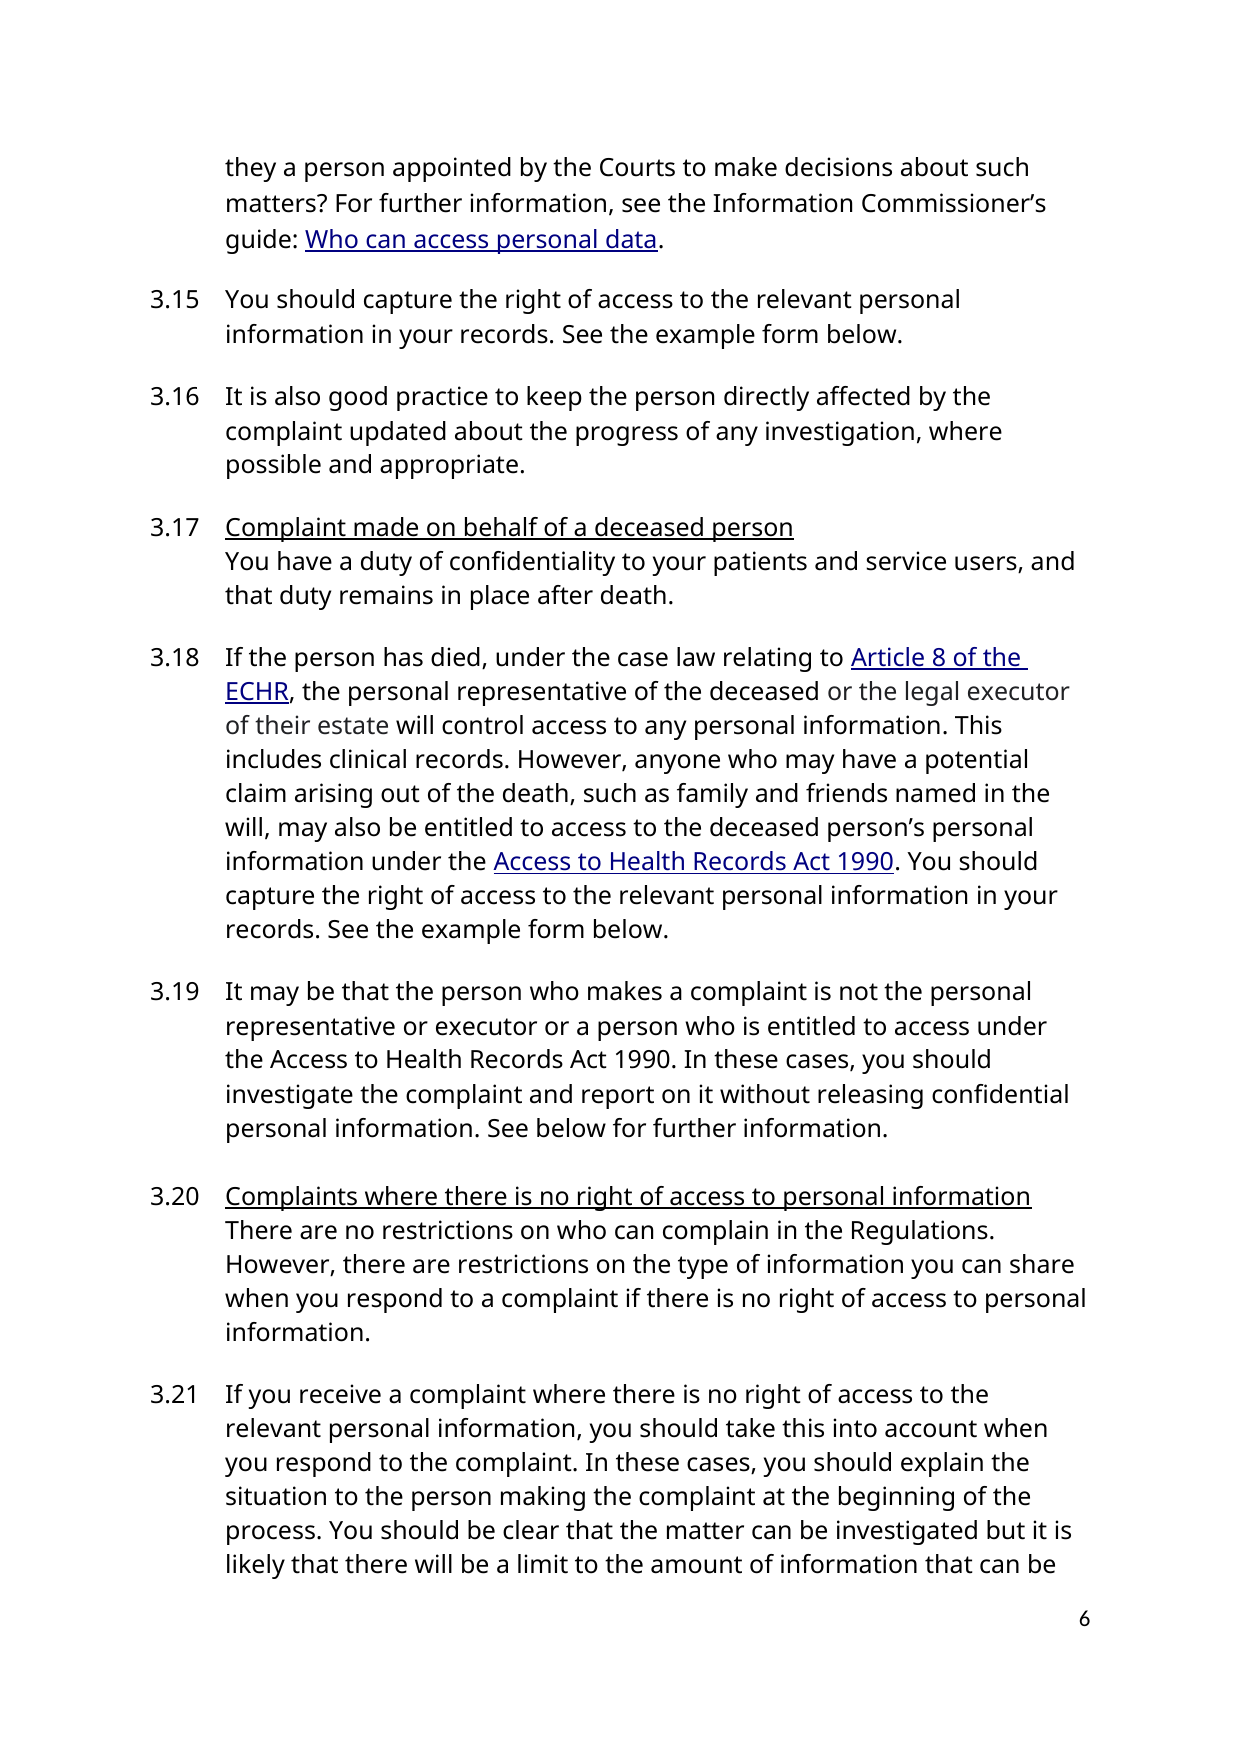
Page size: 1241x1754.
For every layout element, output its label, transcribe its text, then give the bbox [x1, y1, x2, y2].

text 3.16 It is also good practice to keep the person directly affected by the complaint updated about the progress of any investigation, where possible and appropriate. [150, 379, 1090, 509]
text 3.17 Complaint made on behalf of a deceased person You have a duty of confidentiality to your patients and service users, and that duty remains in place after death. [150, 509, 1090, 639]
text 3.19 It may be that the person who makes a complaint is not the personal representative or executor or a person who is entitled to access under the Access to Health Records Act 1990. In these cases, you should investigate the complaint and report on it without releasing confidential personal information. See below for further information. [150, 974, 1090, 1144]
text 3.21 If you receive a complaint where there is no right of access to the relevant personal information, you should take this into account when you respond to the complaint. In these cases, you should explain the situation to the person making the complaint at the beginning of the process. You should be clear that the matter can be investigated but it is likely that there will be a limit to the amount of information that can be [150, 1377, 1090, 1581]
text they a person appointed by the Courts to make decisions about such matters? For further information, see the Information Commissioner’s guide: Who can access personal data. [150, 150, 1090, 256]
text 3.18 If the person has died, under the case law relating to Article 8 of the ECHR, the personal representative of the deceased or the legal executor of their estate will control access to any personal information. This includes clinical records. However, anyone who may have a potential claim arising out of the death, such as family and friends named in the will, may also be entitled to access to the deceased person’s personal information under the Access to Health Records Act 1990. You should capture the right of access to the relevant personal information in your records. See the example form below. [150, 639, 1090, 974]
text 3.15 You should capture the right of access to the relevant personal information in your records. See the example form below. [150, 282, 1090, 379]
text 3.20 Complaints where there is no right of access to personal information There are no restrictions on who can complain in the Regulations. However, there are restrictions on the type of information you can share when you respond to a complaint if there is no right of access to personal information. [150, 1178, 1090, 1377]
